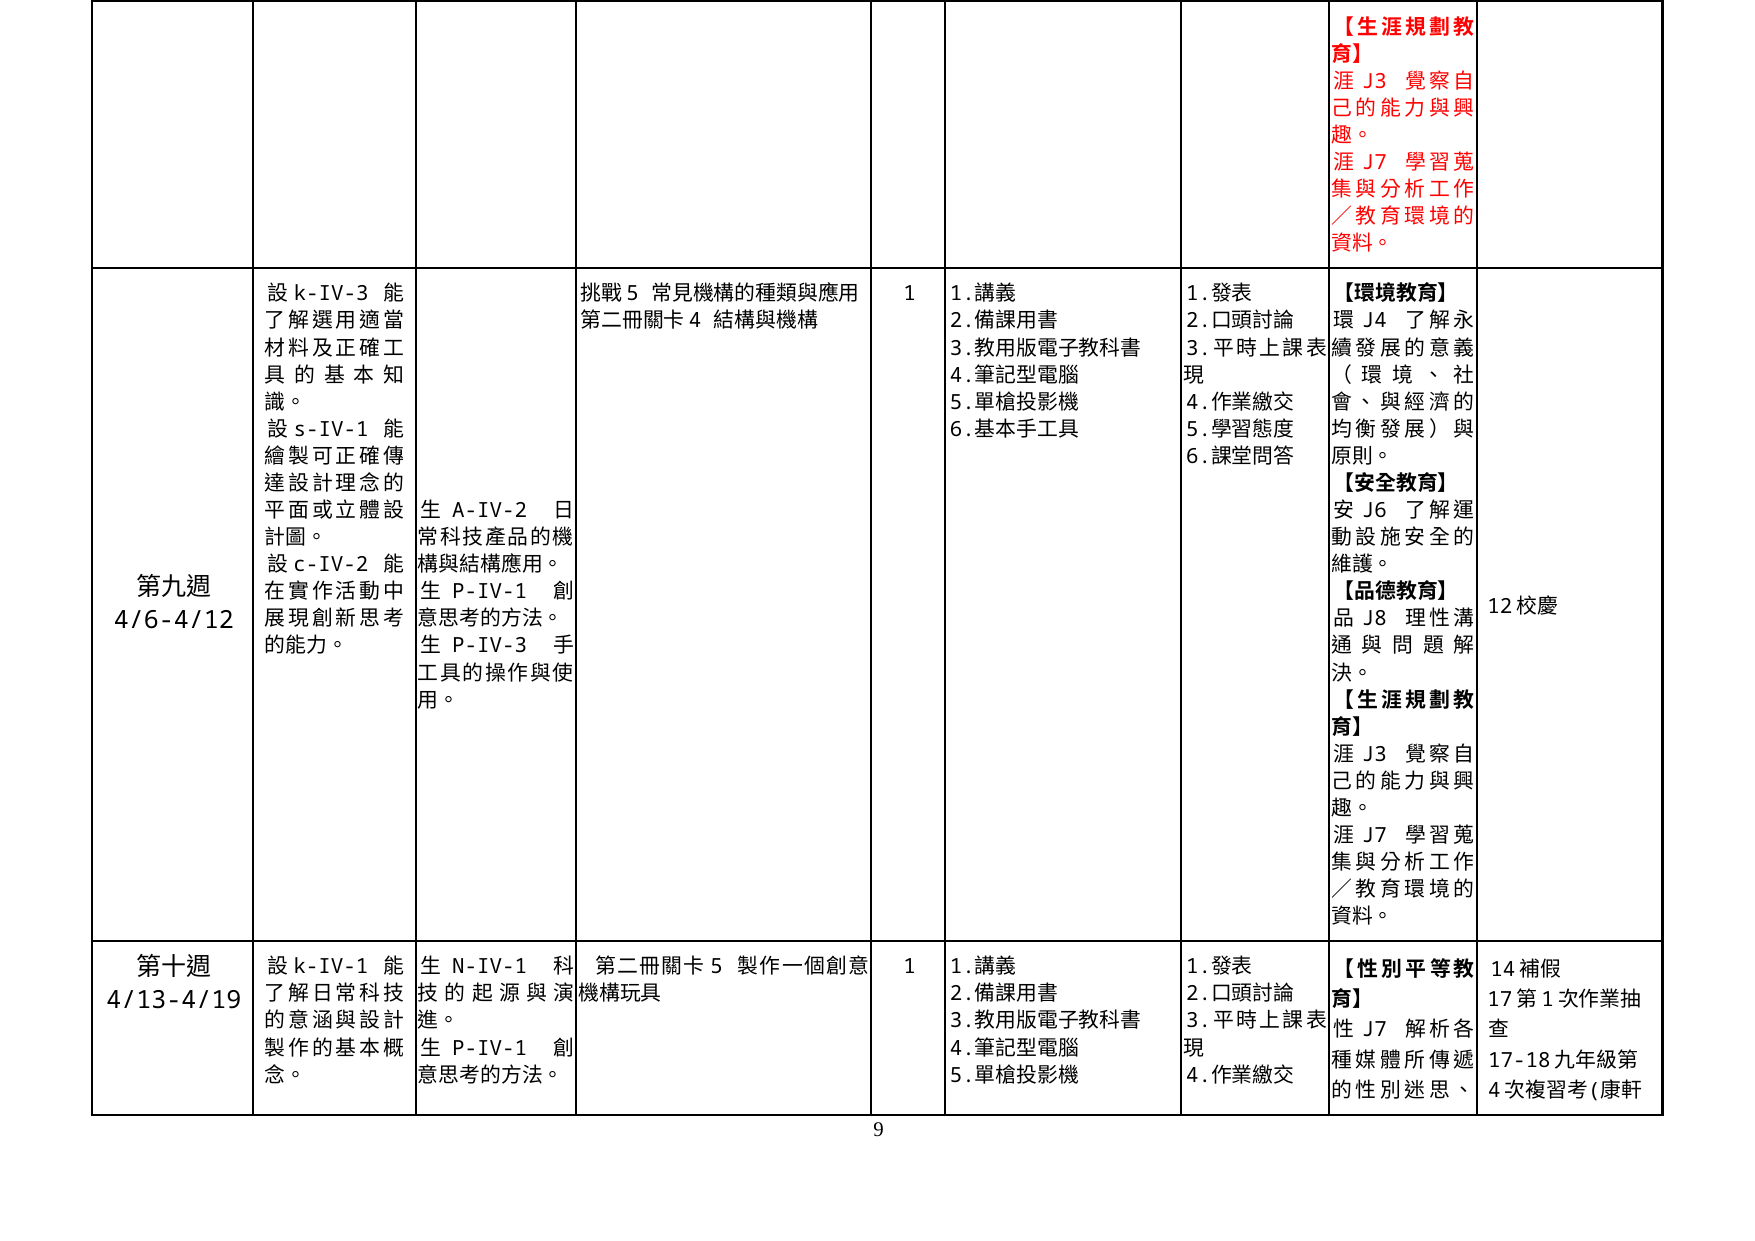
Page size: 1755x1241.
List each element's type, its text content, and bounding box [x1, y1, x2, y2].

table_cell [93, 2, 252, 267]
table_cell 生N-IV-1 科技的起源與演進。 生P-IV-1 創意思考的方法。 [417, 942, 575, 1114]
table_cell 1.發表 2.口頭討論 3.平時上課表現 4.作業繳交 5.學習態度 6.課堂問答 [1182, 269, 1328, 939]
table_cell 1.講義 2.備課用書 3.教用版電子教科書 4.筆記型電腦 5.單槍投影機 [946, 942, 1180, 1114]
table_cell 14補假 17第1次作業抽查 17-18九年級第4次複習考(康軒 [1478, 942, 1661, 1114]
table_cell 第二冊關卡5 製作一個創意機構玩具 [577, 942, 870, 1114]
table_cell [254, 2, 415, 267]
table_cell 1 [872, 942, 944, 1114]
table_cell 1.講義 2.備課用書 3.教用版電子教科書 4.筆記型電腦 5.單槍投影機 6.基本手工具 [946, 269, 1180, 939]
table_cell [946, 2, 1180, 267]
table_cell 【環境教育】 環J4 了解永續發展的意義（環境、社會、與經濟的均衡發展）與原則。 【安全教育】 安J6 了解運動設施安全的維護。 【品德教育】 品J8 理性溝通與問題解決。 【生涯規劃教育】 涯J3 覺察自己的能力與興趣。 涯J7 學習蒐集與分析工作∕教育環境的資料。 [1330, 269, 1476, 939]
table_cell [417, 2, 575, 267]
table_cell [577, 2, 870, 267]
table_cell 第九週 4/6-4/12 [93, 269, 252, 939]
table_cell 挑戰5 常見機構的種類與應用 第二冊關卡4 結構與機構 [577, 269, 870, 939]
table_cell 【生涯規劃教育】 涯J3 覺察自己的能力與興趣。 涯J7 學習蒐集與分析工作∕教育環境的資料。 [1330, 2, 1476, 267]
table_cell 第十週 4/13-4/19 [93, 942, 252, 1114]
table_cell [1478, 2, 1661, 267]
table_cell 12校慶 [1478, 269, 1661, 939]
table_cell 設k-IV-3 能了解選用適當材料及正確工具的基本知識。 設s-IV-1 能繪製可正確傳達設計理念的平面或立體設計圖。 設c-IV-2 能在實作活動中展現創新思考的能力。 [254, 269, 415, 939]
table_cell [872, 2, 944, 267]
table_cell 生A-IV-2 日常科技產品的機構與結構應用。 生P-IV-1 創意思考的方法。 生P-IV-3 手工具的操作與使用。 [417, 269, 575, 939]
table_cell 1 [872, 269, 944, 939]
table_cell 【性別平等教育】 性J7 解析各種媒體所傳遞的性別迷思、 [1330, 942, 1476, 1114]
table_cell 設k-IV-1 能了解日常科技的意涵與設計製作的基本概念。 [254, 942, 415, 1114]
table_cell 1.發表 2.口頭討論 3.平時上課表現 4.作業繳交 [1182, 942, 1328, 1114]
table_cell [1182, 2, 1328, 267]
